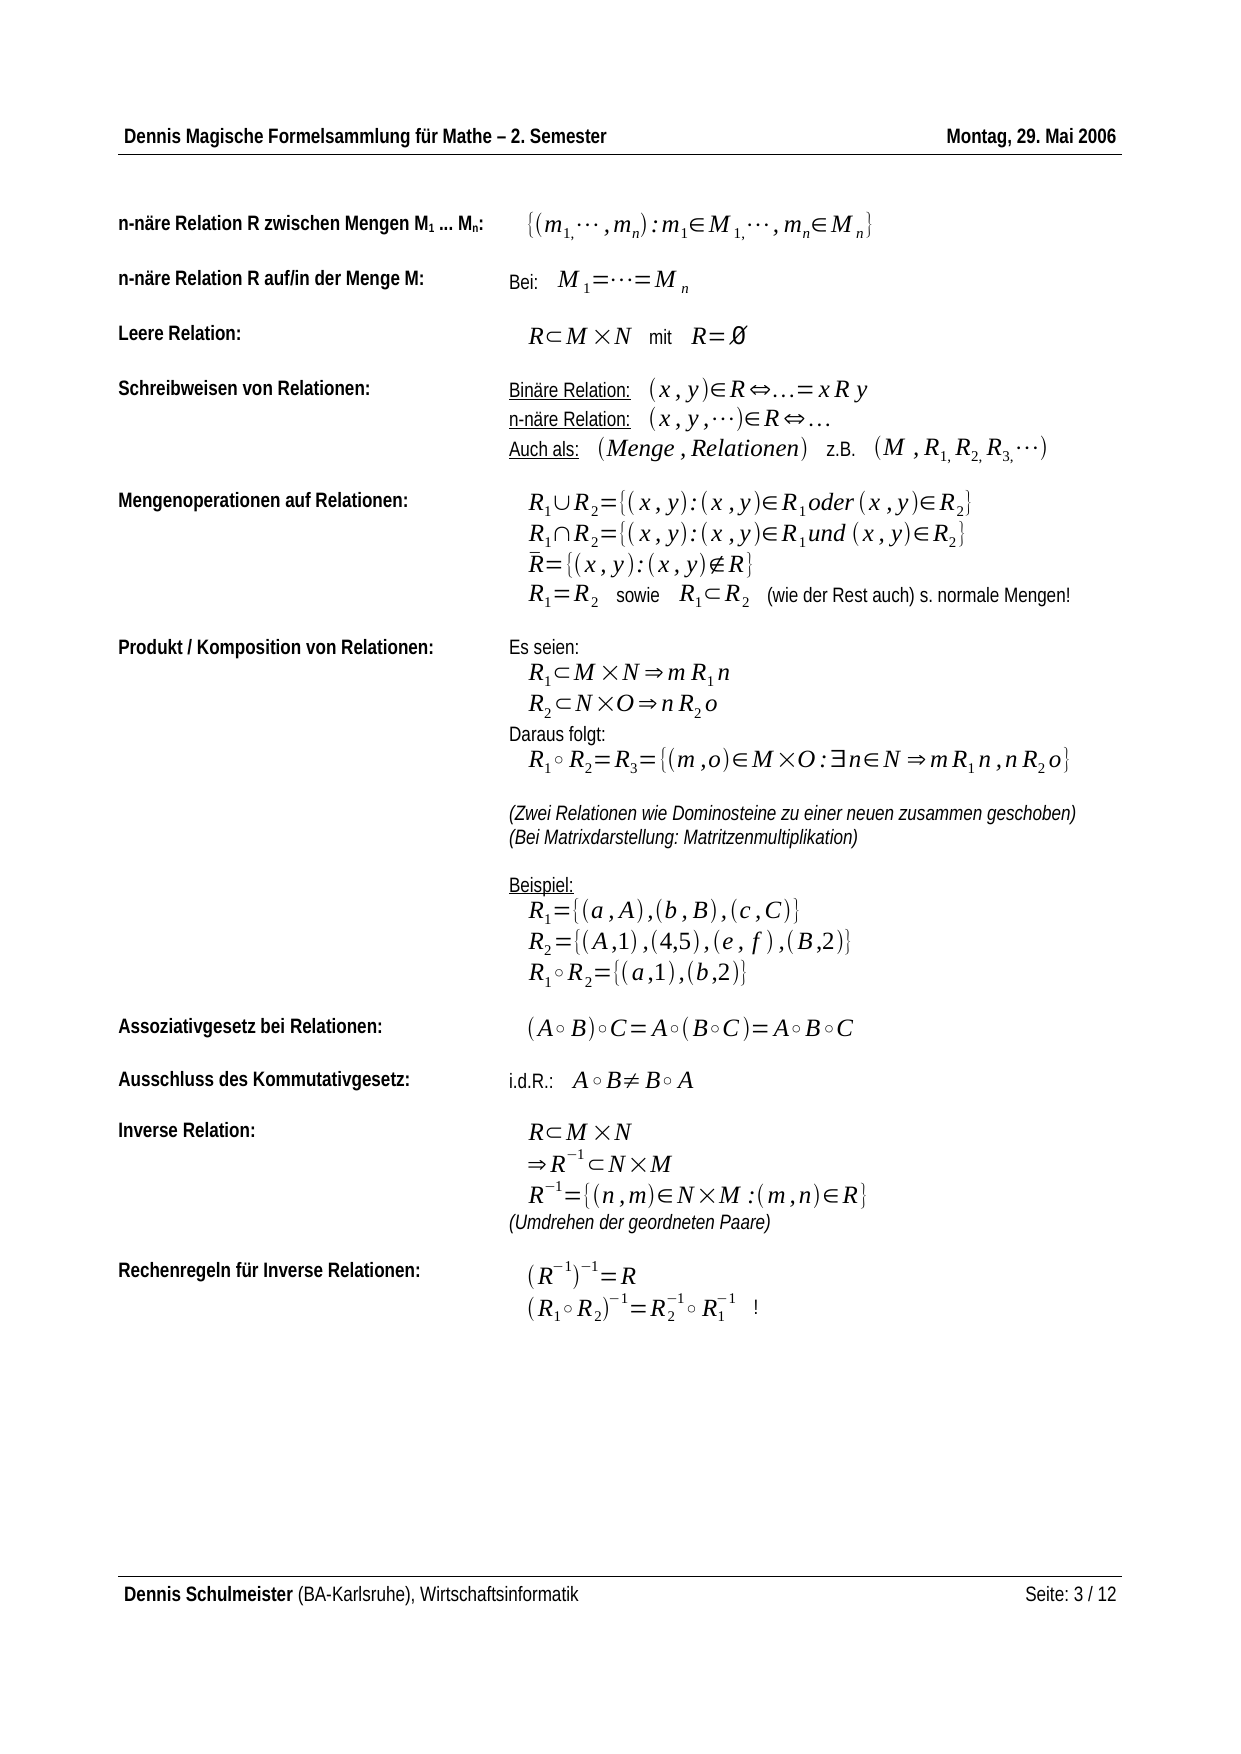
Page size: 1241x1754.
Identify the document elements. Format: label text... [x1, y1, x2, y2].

table_cell (Umdrehen der geordneten Paare) [509, 1118, 1122, 1258]
table_cell sowie(wie der Rest auch) s. normale Mengen! [509, 488, 1122, 635]
table_cell Bei: [509, 266, 1122, 321]
table_cell ! [509, 1258, 1122, 1349]
table_cell mit [509, 321, 1122, 376]
table_cell [509, 211, 1122, 266]
table_cell Inverse Relation: [118, 1118, 509, 1258]
table_cell Rechenregeln für Inverse Relationen: [118, 1258, 509, 1349]
table_cell Assoziativgesetz bei Relationen: [118, 1014, 509, 1067]
table_cell Binäre Relation: n-näre Relation: Auch als:z.B. [509, 376, 1122, 488]
table_cell i.d.R.: [509, 1067, 1122, 1118]
table_cell n-näre Relation R zwischen Mengen M1 ... Mn: [118, 211, 509, 266]
table_cell Leere Relation: [118, 321, 509, 376]
table_cell Es seien: Daraus folgt: (Zwei Relationen wie Dominosteine zu einer neuen zusammen geschoben) (Bei Matrixdarstellung: Matritzenmultiplikation) Beispiel: [509, 635, 1122, 1014]
table_cell Mengenoperationen auf Relationen: [118, 488, 509, 635]
table_cell [509, 1014, 1122, 1067]
table_cell Ausschluss des Kommutativgesetz: [118, 1067, 509, 1118]
table_cell Produkt / Komposition von Relationen: [118, 635, 509, 1014]
table_cell n-näre Relation R auf/in der Menge M: [118, 266, 509, 321]
table_cell Schreibweisen von Relationen: [118, 376, 509, 488]
